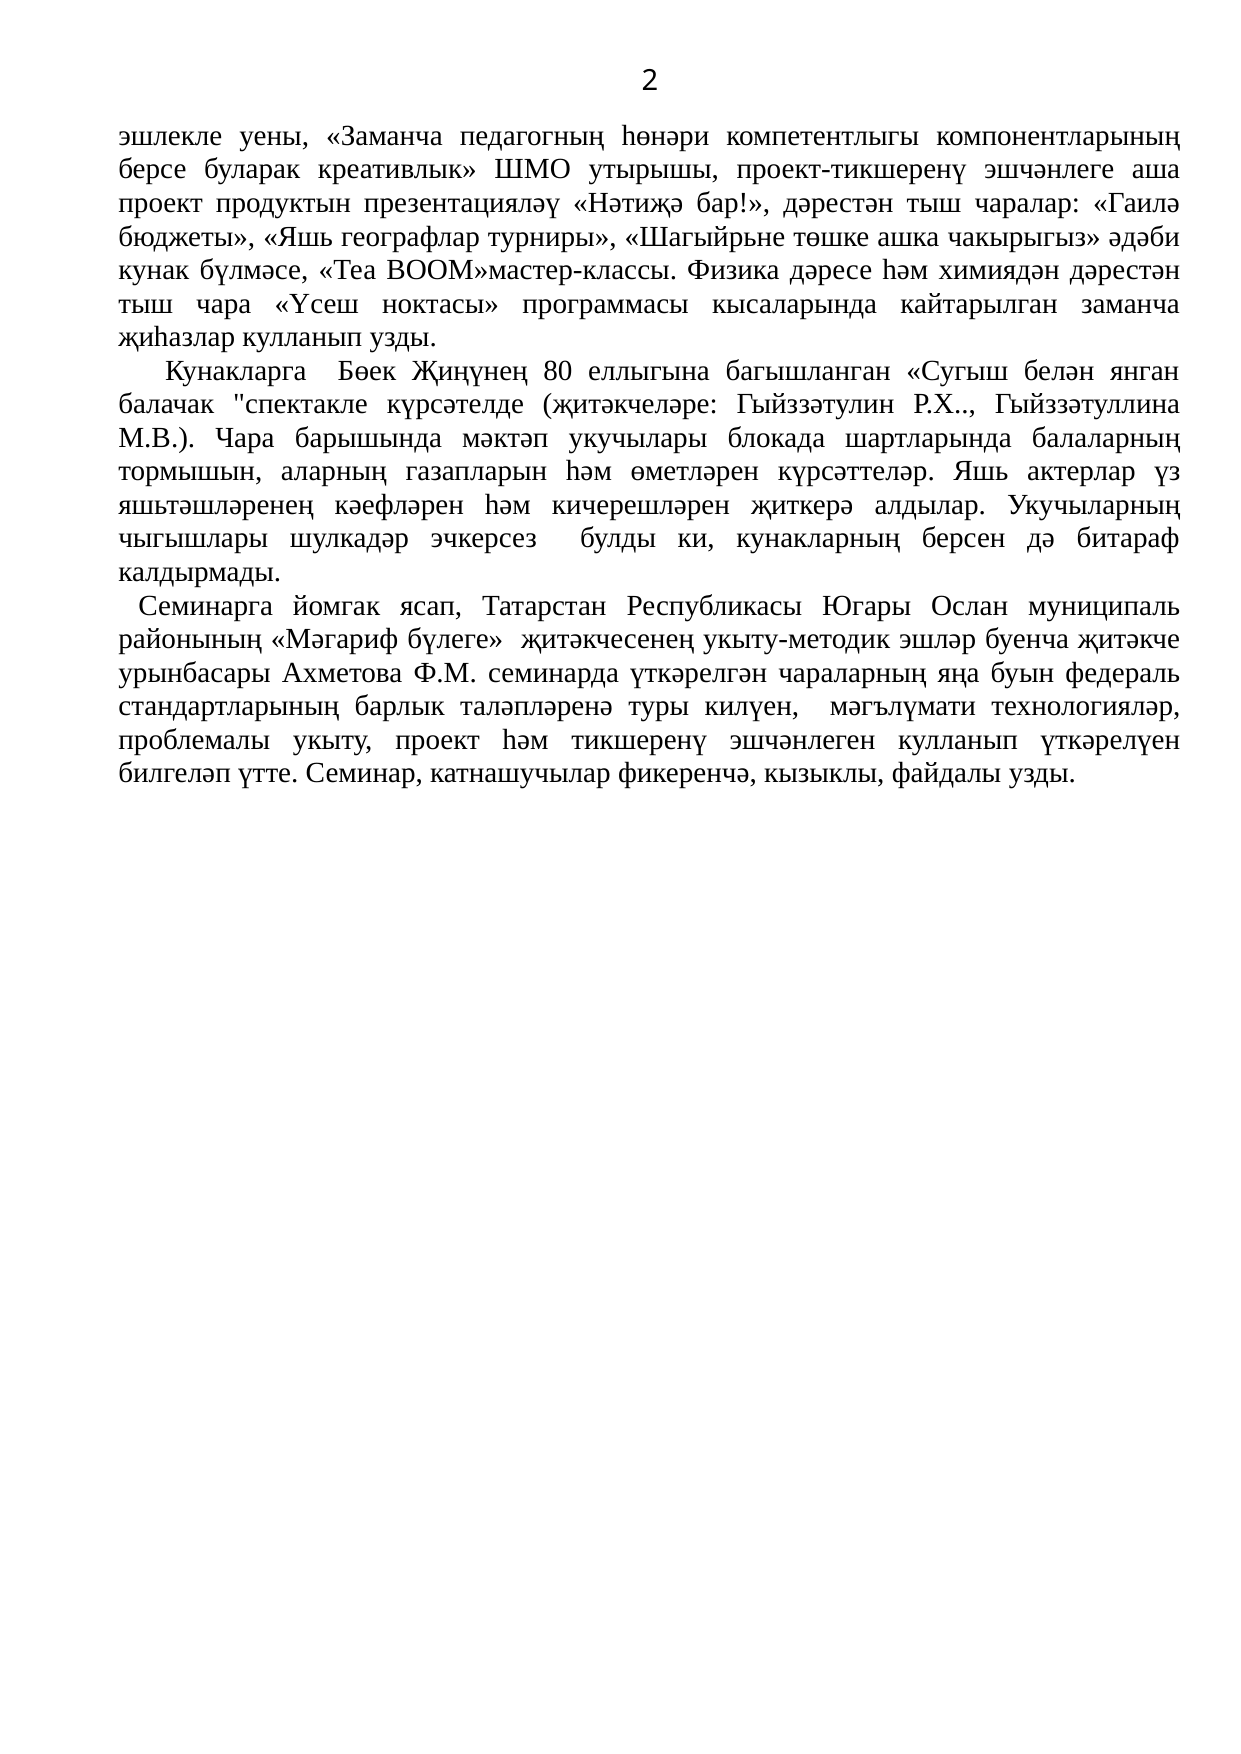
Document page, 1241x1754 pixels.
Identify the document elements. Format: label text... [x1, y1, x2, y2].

text Семинарга йомгак ясап, Татарстан Республикасы Югары Ослан муниципаль районының «Мәгариф бүлеге» җитәкчесенең укыту-методик эшләр буенча җитәкче урынбасары Ахметова Ф.М. семинарда үткәрелгән чараларның яңа буын федераль стандартларының барлык таләпләренә туры килүен, мәгълүмати технологияләр, проблемалы укыту, проект һәм тикшеренү эшчәнлеген кулланып үткәрелүен билгеләп үтте. Семинар, катнашучылар фикеренчә, кызыклы, файдалы узды. [118, 588, 1181, 789]
text Кунакларга Бөек Җиңүнең 80 еллыгына багышланган «Сугыш белән янган балачак "спектакле күрсәтелде (җитәкчеләре: Гыйззәтулин Р.Х.., Гыйззәтуллина М.В.). Чара барышында мәктәп укучылары блокада шартларында балаларның тормышын, аларның газапларын һәм өметләрен күрсәттеләр. Яшь актерлар үз яшьтәшләренең кәефләрен һәм кичерешләрен җиткерә алдылар. Укучыларның чыгышлары шулкадәр эчкерсез булды ки, кунакларның берсен дә битараф калдырмады. [118, 353, 1181, 588]
text эшлекле уены, «Заманча педагогның һөнәри компетентлыгы компонентларының берсе буларак креативлык» ШМО утырышы, проект-тикшеренү эшчәнлеге аша проект продуктын презентацияләү «Нәтиҗә бар!», дәрестән тыш чаралар: «Гаилә бюджеты», «Яшь географлар турниры», «Шагыйрьне төшке ашка чакырыгыз» әдәби кунак бүлмәсе, «Теа ВООМ»мастер-классы. Физика дәресе һәм химиядән дәрестән тыш чара «Үсеш ноктасы» программасы кысаларында кайтарылган заманча җиһазлар кулланып узды. [118, 118, 1181, 353]
